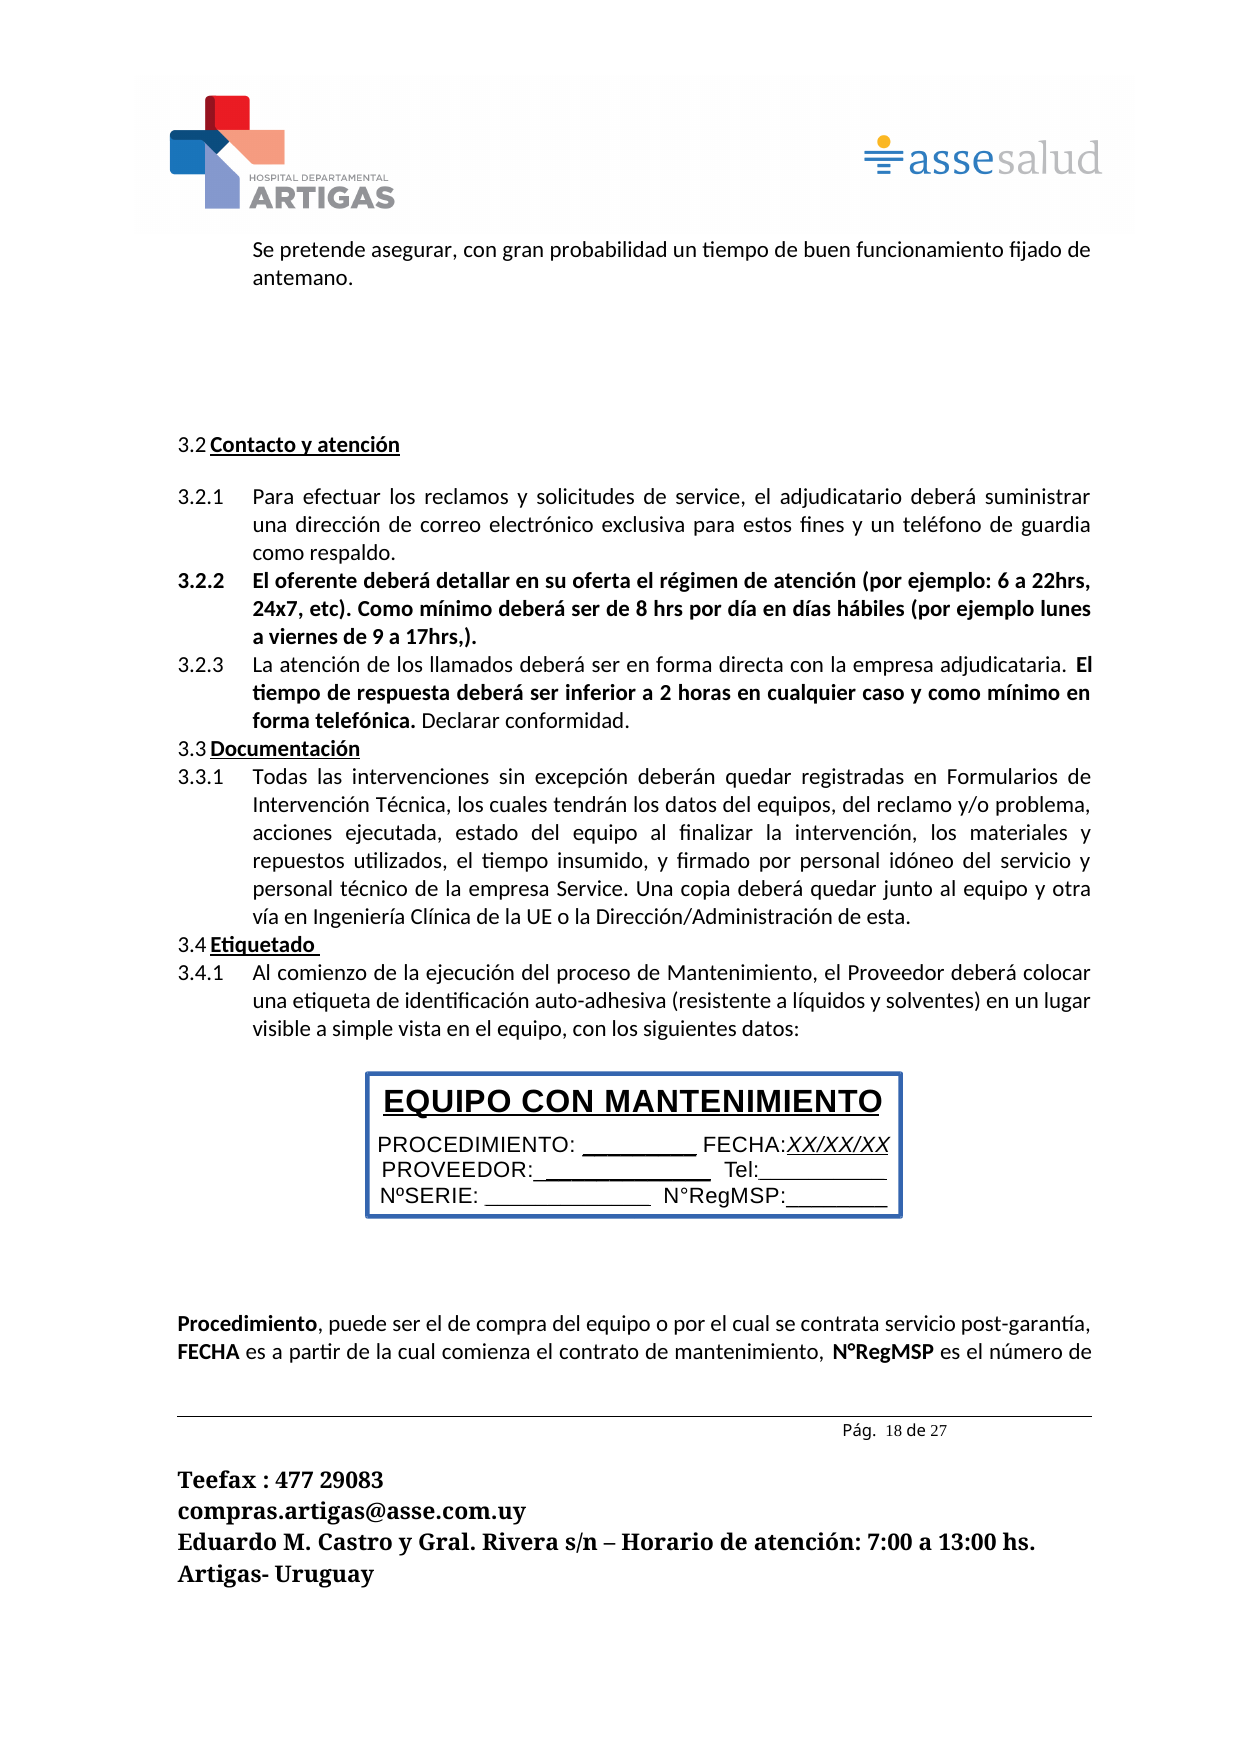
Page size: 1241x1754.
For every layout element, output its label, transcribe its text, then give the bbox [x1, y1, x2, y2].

list Para efectuar los reclamos y solicitudes de service, el adjudicatario deberá suministrar una dirección de correo electrónico exclusiva para estos fines y un teléfono de guardia como respaldo. [177, 482, 1092, 566]
list Contacto y atención [177, 430, 1092, 458]
list Se pretende asegurar, con gran probabilidad un tiempo de buen funcionamiento fijado de antemano. [177, 235, 1092, 291]
list Etiquetado [177, 930, 1092, 958]
picture [134, 75, 1135, 234]
list Al comienzo de la ejecución del proceso de Mantenimiento, el Proveedor deberá colocar una etiqueta de identificación auto-adhesiva (resistente a líquidos y solventes) en un lugar visible a simple vista en el equipo, con los siguientes datos: [177, 958, 1092, 1042]
text Procedimiento, puede ser el de compra del equipo o por el cual se contrata servicio post-garantía, FECHA es a partir de la cual comienza el contrato de mantenimiento, N°RegMSP es el número de [177, 1309, 1092, 1365]
list El oferente deberá detallar en su oferta el régimen de atención (por ejemplo: 6 a 22hrs, 24x7, etc). Como mínimo deberá ser de 8 hrs por día en días hábiles (por ejemplo lunes a viernes de 9 a 17hrs,). [177, 566, 1092, 650]
list La atención de los llamados deberá ser en forma directa con la empresa adjudicataria. El tiempo de respuesta deberá ser inferior a 2 horas en cualquier caso y como mínimo en forma telefónica. Declarar conformidad. [177, 650, 1092, 734]
list Todas las intervenciones sin excepción deberán quedar registradas en Formularios de Intervención Técnica, los cuales tendrán los datos del equipos, del reclamo y/o problema, acciones ejecutada, estado del equipo al finalizar la intervención, los materiales y repuestos utilizados, el tiempo insumido, y firmado por personal idóneo del servicio y personal técnico de la empresa Service. Una copia deberá quedar junto al equipo y otra vía en Ingeniería Clínica de la UE o la Dirección/Administración de esta. [177, 762, 1092, 930]
list Documentación [177, 734, 1092, 762]
